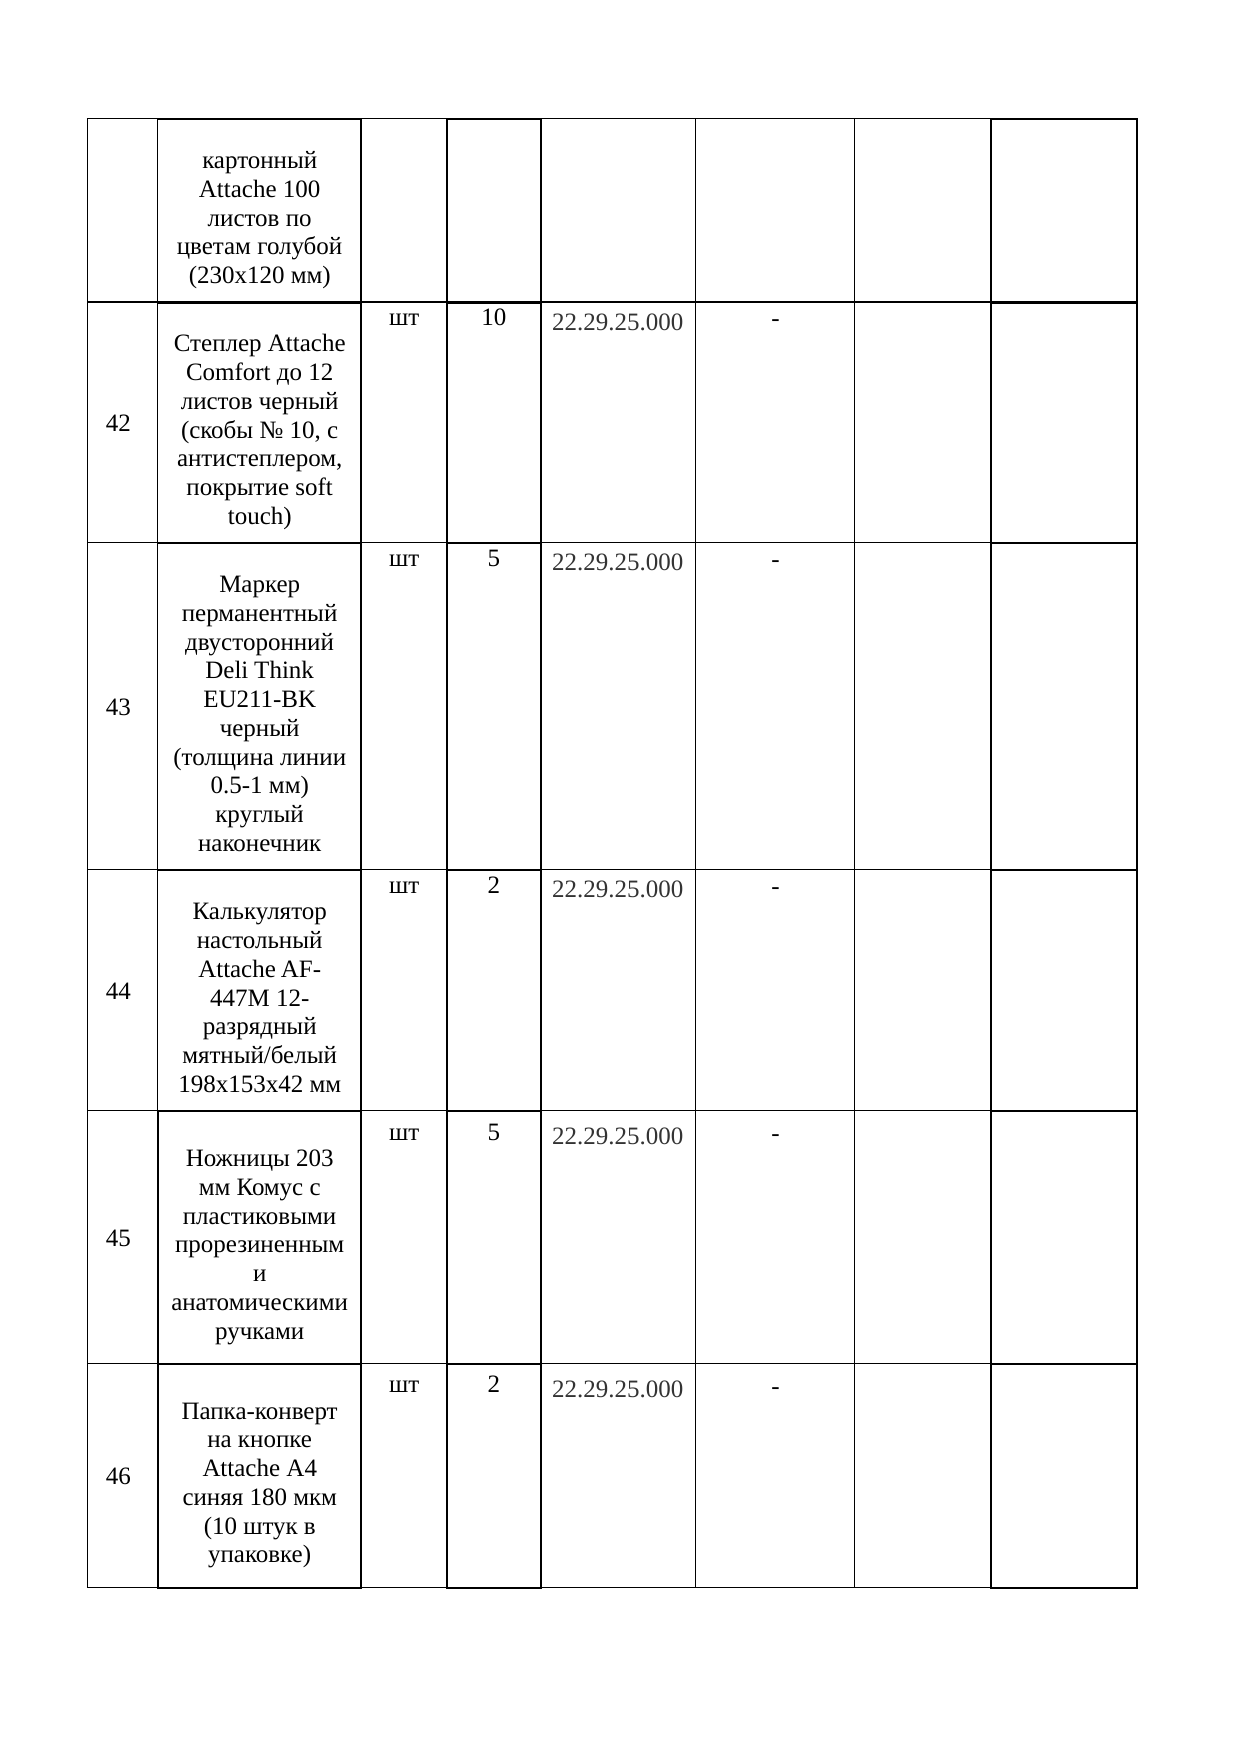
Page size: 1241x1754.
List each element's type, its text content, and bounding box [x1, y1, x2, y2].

table_cell 10 [448, 304, 540, 542]
table_cell картонный Attache 100 листов по цветам голубой (230x120 мм) [158, 120, 360, 301]
table_cell шт [362, 303, 446, 542]
table_cell [855, 870, 990, 1110]
table_cell [855, 1111, 990, 1363]
table_cell шт [362, 870, 446, 1110]
table_cell [448, 120, 540, 301]
table_cell - [696, 303, 854, 542]
table_cell Маркер перманентный двусторонний Deli Think EU211-BK черный (толщина линии 0.5-1 мм) круглый наконечник [158, 544, 360, 869]
table_cell 44 [88, 870, 157, 1110]
table_cell 22.29.25.000 [542, 543, 695, 869]
table_cell [855, 1364, 990, 1587]
table_cell - [696, 1364, 854, 1587]
table_cell - [696, 543, 854, 869]
table_cell - [696, 870, 854, 1110]
table_cell [992, 1365, 1136, 1587]
table_cell шт [362, 1364, 446, 1587]
table_cell 46 [88, 1364, 157, 1587]
table_cell 45 [88, 1111, 157, 1363]
table_cell 5 [448, 544, 540, 869]
table_cell [992, 1112, 1136, 1363]
table_cell шт [362, 543, 446, 869]
table_cell [855, 119, 990, 301]
table_cell [992, 544, 1136, 869]
table_cell [992, 120, 1136, 301]
table_cell Ножницы 203 мм Комус с пластиковыми прорезиненными анатомическими ручками [159, 1112, 360, 1363]
table_cell 22.29.25.000 [542, 870, 695, 1110]
table_cell Калькулятор настольный Attache AF-447M 12-разрядный мятный/белый 198x153x42 мм [158, 871, 360, 1110]
table_cell Папка-конверт на кнопке Аttache А4 синяя 180 мкм (10 штук в упаковке) [159, 1365, 360, 1587]
table_cell 2 [448, 1365, 540, 1587]
table_cell 2 [448, 871, 540, 1110]
table_cell 43 [88, 543, 157, 869]
table_cell 22.29.25.000 [542, 1111, 695, 1363]
table_cell 42 [88, 303, 157, 542]
table_cell [362, 119, 446, 301]
table_cell [88, 119, 157, 301]
table_cell [855, 543, 990, 869]
table_cell [855, 303, 990, 542]
table_cell 22.29.25.000 [542, 1364, 695, 1587]
table_cell [992, 304, 1136, 542]
table_cell [542, 119, 695, 301]
table_cell 22.29.25.000 [542, 303, 695, 542]
table_cell 5 [448, 1112, 540, 1363]
table_cell - [696, 119, 854, 301]
table_cell шт [362, 1111, 446, 1363]
table_cell Степлер Attache Comfort до 12 листов черный (скобы № 10, с антистеплером, покрытие soft touch) [158, 304, 360, 542]
table_cell - [696, 1111, 854, 1363]
table_cell [992, 871, 1136, 1110]
